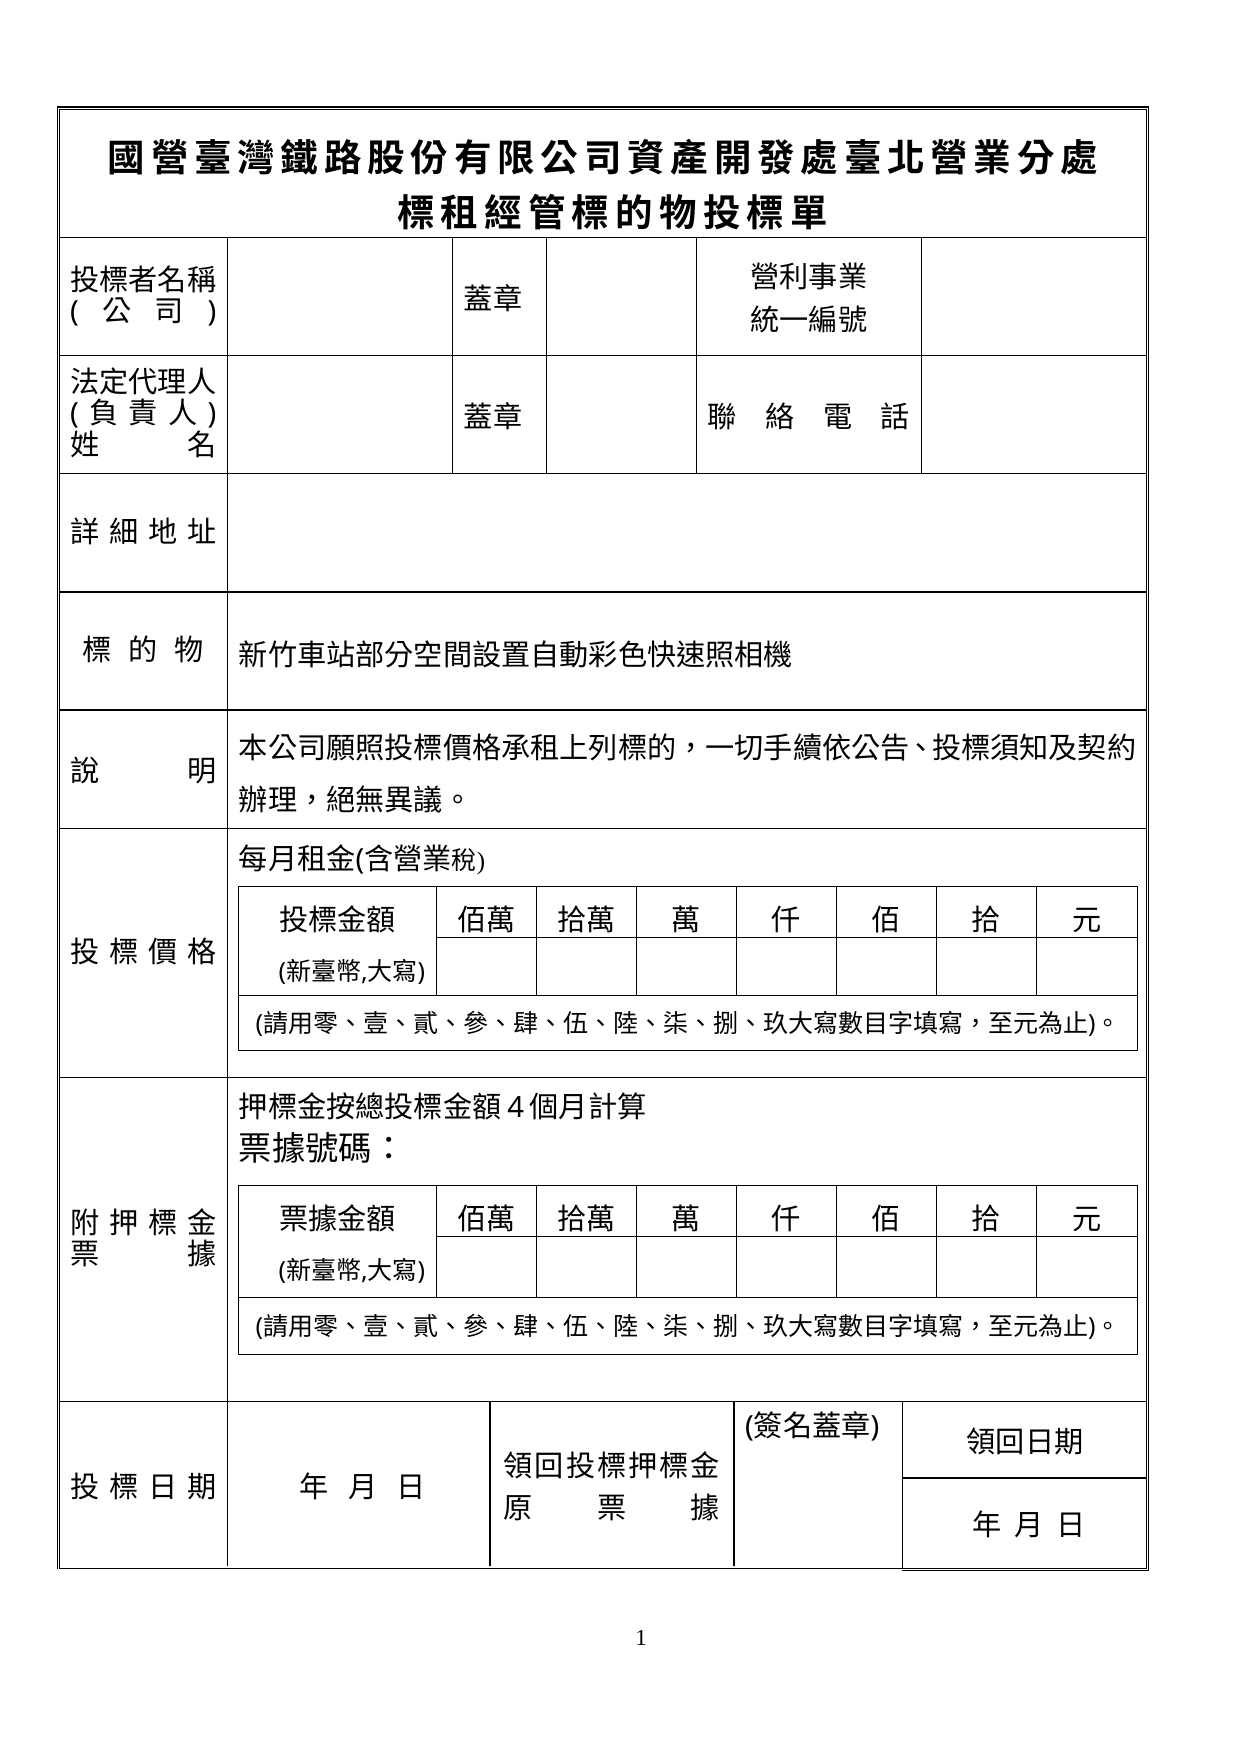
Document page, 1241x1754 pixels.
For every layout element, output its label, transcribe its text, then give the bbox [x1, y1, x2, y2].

table_cell [437, 1237, 536, 1297]
table_cell [837, 938, 936, 995]
table_cell 詳細地址 [60, 474, 227, 591]
table_cell 領回投標押標金 原票據 [490, 1402, 734, 1567]
table_cell [228, 238, 452, 355]
table_cell 年 月 日 [903, 1479, 1146, 1567]
table_cell [547, 356, 696, 473]
table_cell 聯絡電話 [697, 356, 921, 473]
table_cell [637, 1237, 736, 1297]
table_header 拾 [937, 1186, 1036, 1236]
table_header 佰萬 [437, 1186, 536, 1236]
table_cell (請用零、壹、貳、參、肆、伍、陸、柒、捌、玖大寫數目字填寫，至元為止)。 [239, 996, 1137, 1049]
table_cell 年 月 日 [228, 1402, 490, 1567]
table_cell 本公司願照投標價格承租上列標的，一切手續依公告、投標須知及契約辦理，絕無異議。 [228, 711, 1146, 827]
table_header 仟 [737, 887, 836, 937]
table_cell (請用零、壹、貳、參、肆、伍、陸、柒、捌、玖大寫數目字填寫，至元為止)。 [239, 1298, 1137, 1354]
table_header 投標金額 (新臺幣,大寫) [239, 887, 436, 995]
table_cell [537, 1237, 636, 1297]
table_cell (簽名蓋章) [734, 1402, 902, 1567]
table_cell [1037, 1237, 1137, 1297]
table_header 仟 [737, 1186, 836, 1236]
table_cell 附押標金 票據 [60, 1078, 227, 1401]
table_header 萬 [637, 1186, 736, 1236]
table_header 拾萬 [537, 887, 636, 937]
table_header 元 [1037, 1186, 1137, 1236]
table_cell 押標金按總投標金額4個月計算 票據號碼： [228, 1078, 1146, 1401]
table_header 佰 [837, 887, 936, 937]
table_cell [437, 938, 536, 995]
table_cell [547, 238, 696, 355]
table_cell [937, 1237, 1036, 1297]
table_cell [737, 1237, 836, 1297]
table_cell [228, 474, 1146, 591]
table_cell [837, 1237, 936, 1297]
table_header 元 [1037, 887, 1137, 937]
table_cell 標 的 物 [60, 593, 227, 709]
table_cell [228, 356, 452, 473]
table_cell [937, 938, 1036, 995]
table_cell [537, 938, 636, 995]
table_cell 蓋章 [453, 356, 546, 473]
table_header 國營臺灣鐵路股份有限公司資產開發處臺北營業分處 標租經管標的物投標單 [60, 110, 1146, 237]
table_cell 蓋章 [453, 238, 546, 355]
table_header 票據金額 (新臺幣,大寫) [239, 1186, 436, 1297]
table_cell 營利事業 統一編號 [697, 238, 921, 355]
table_cell 領回日期 [903, 1402, 1146, 1477]
table_cell 說 明 [60, 711, 227, 827]
table_header 萬 [637, 887, 736, 937]
table_cell [922, 356, 1146, 473]
table_cell [637, 938, 736, 995]
table_cell 新竹車站部分空間設置自動彩色快速照相機 [228, 593, 1146, 709]
table_cell 投標日期 [60, 1402, 227, 1567]
table_cell 每月租金(含營業稅) [228, 829, 1146, 1077]
table_cell [1037, 938, 1137, 995]
table_header 佰 [837, 1186, 936, 1236]
table_header 拾萬 [537, 1186, 636, 1236]
table_cell 投標者名稱(公司) [60, 238, 227, 355]
table_cell [922, 238, 1146, 355]
table_cell [737, 938, 836, 995]
table_header 佰萬 [437, 887, 536, 937]
table_cell 法定代理人(負責人) 姓名 [60, 356, 227, 473]
table_header 拾 [937, 887, 1036, 937]
table_cell 投標價格 [60, 829, 227, 1077]
